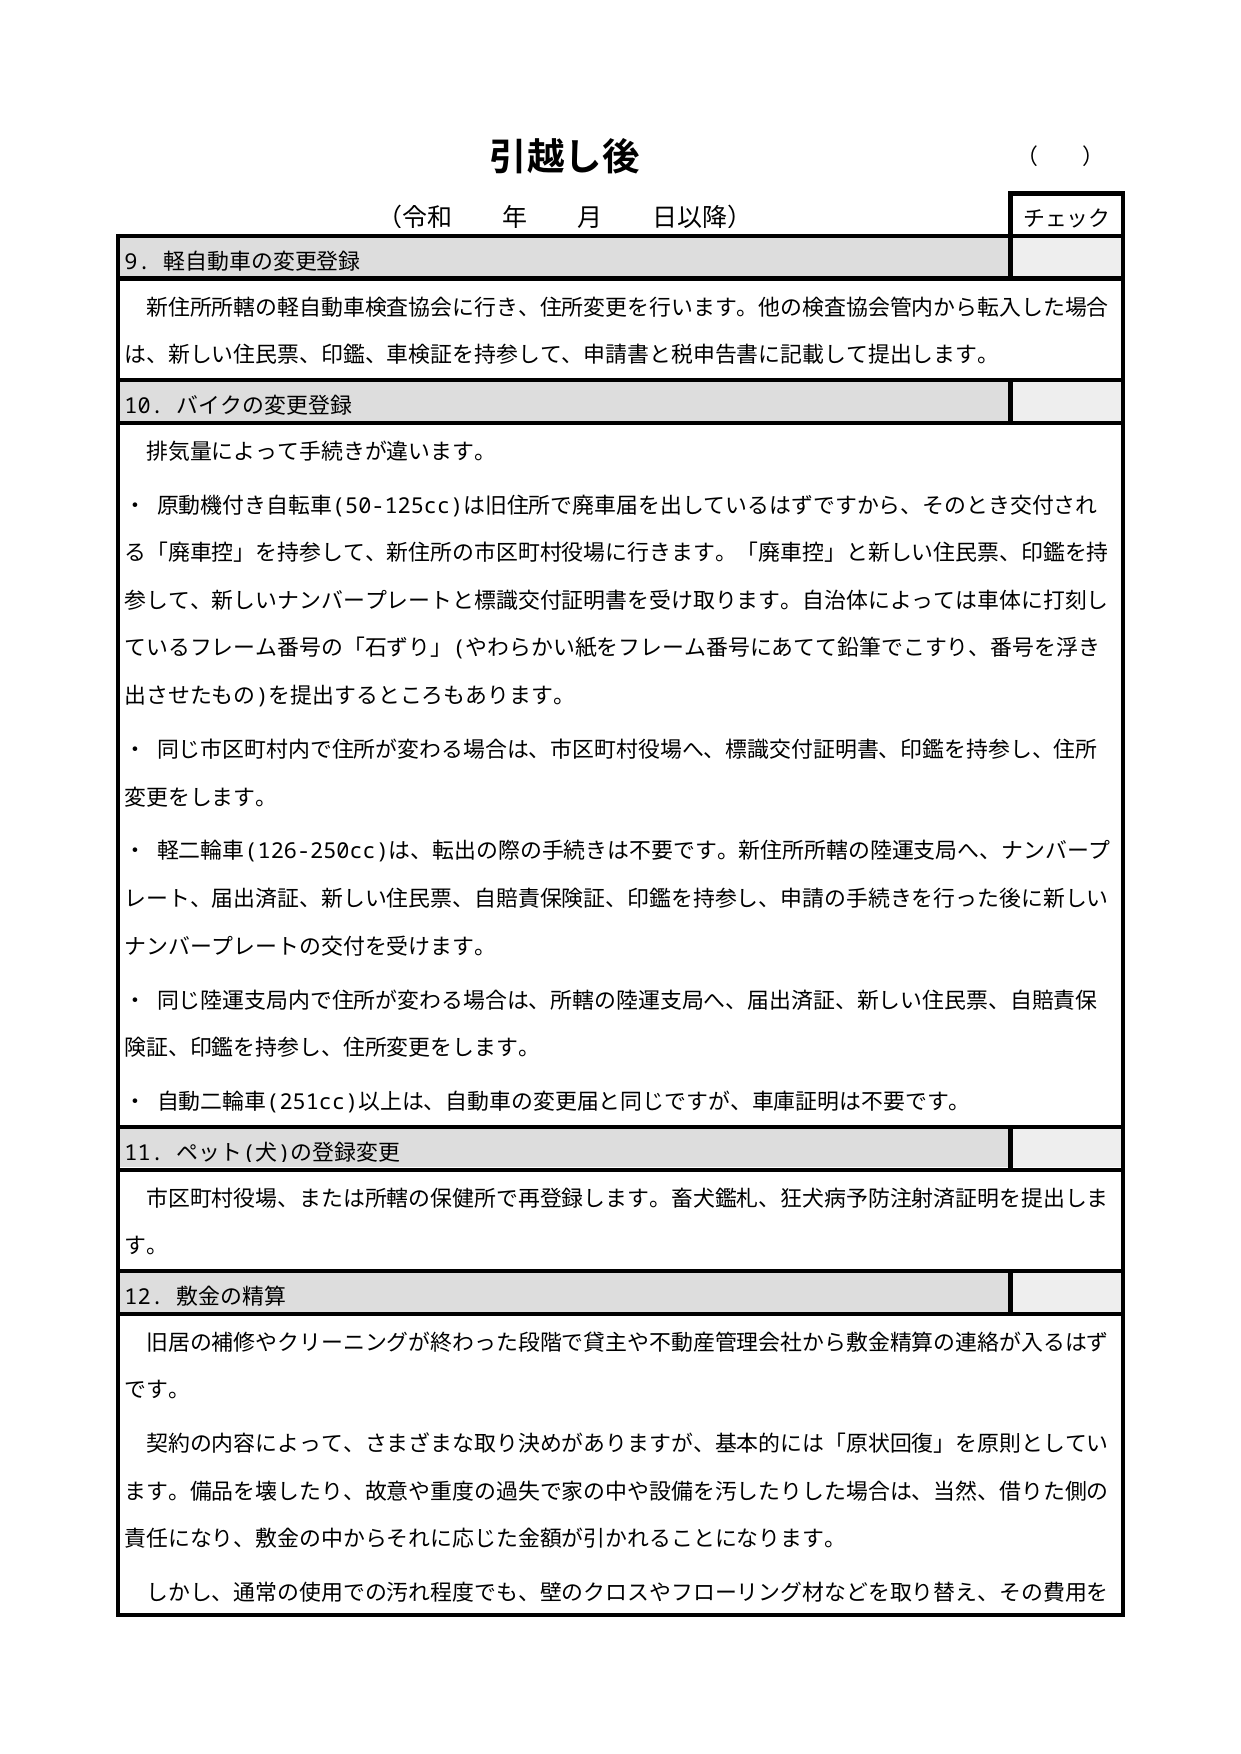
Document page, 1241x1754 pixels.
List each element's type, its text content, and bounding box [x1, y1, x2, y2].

table_cell 新住所所轄の軽自動車検査協会に行き、住所変更を行います。他の検査協会管内から転入した場合は、新しい住民票、印鑑、車検証を持参して、申請書と税申告書に記載して提出します。 [120, 281, 1121, 378]
table_cell 9. 軽自動車の変更登録 [120, 238, 1008, 276]
table_cell 12. 敷金の精算 [120, 1273, 1008, 1312]
table_cell 市区町村役場、または所轄の保健所で再登録します。畜犬鑑札、狂犬病予防注射済証明を提出します。 [120, 1172, 1121, 1269]
table_header 引越し後 （令和 年 月 日以降） [118, 118, 1010, 234]
table_cell [1013, 238, 1121, 276]
table_cell チェック [1013, 196, 1121, 234]
table_cell 旧居の補修やクリーニングが終わった段階で貸主や不動産管理会社から敷金精算の連絡が入るはずです。 契約の内容によって、さまざまな取り決めがありますが、基本的には「原状回復」を原則としています。備品を壊したり、故意や重度の過失で家の中や設備を汚したりした場合は、当然、借りた側の責任になり、敷金の中からそれに応じた金額が引かれることになります。 しかし、通常の使用での汚れ程度でも、壁のクロスやフローリング材などを取り替え、その費用を [120, 1316, 1121, 1613]
table_cell 10. バイクの変更登録 [120, 382, 1008, 421]
table_cell [1013, 1273, 1121, 1312]
table_cell [1013, 382, 1121, 421]
table_cell [1013, 1129, 1121, 1167]
table_cell 11. ペット(犬)の登録変更 [120, 1129, 1008, 1167]
table_cell 排気量によって手続きが違います。 ・ 原動機付き自転車(50-125cc)は旧住所で廃車届を出しているはずですから、そのとき交付される「廃車控」を持参して、新住所の市区町村役場に行きます。「廃車控」と新しい住民票、印鑑を持参して、新しいナンバープレートと標識交付証明書を受け取ります。自治体によっては車体に打刻しているフレーム番号の「石ずり」(やわらかい紙をフレーム番号にあてて鉛筆でこすり、番号を浮き出させたもの)を提出するところもあります。 ・ 同じ市区町村内で住所が変わる場合は、市区町村役場へ、標識交付証明書、印鑑を持参し、住所変更をします。 ・ 軽二輪車(126-250cc)は、転出の際の手続きは不要です。新住所所轄の陸運支局へ、ナンバープレート、届出済証、新しい住民票、自賠責保険証、印鑑を持参し、申請の手続きを行った後に新しいナンバープレートの交付を受けます。 ・ 同じ陸運支局内で住所が変わる場合は、所轄の陸運支局へ、届出済証、新しい住民票、自賠責保険証、印鑑を持参し、住所変更をします。 ・ 自動二輪車(251cc)以上は、自動車の変更届と同じですが、車庫証明は不要です。 [120, 425, 1121, 1125]
table_header （ ） [1010, 118, 1123, 191]
